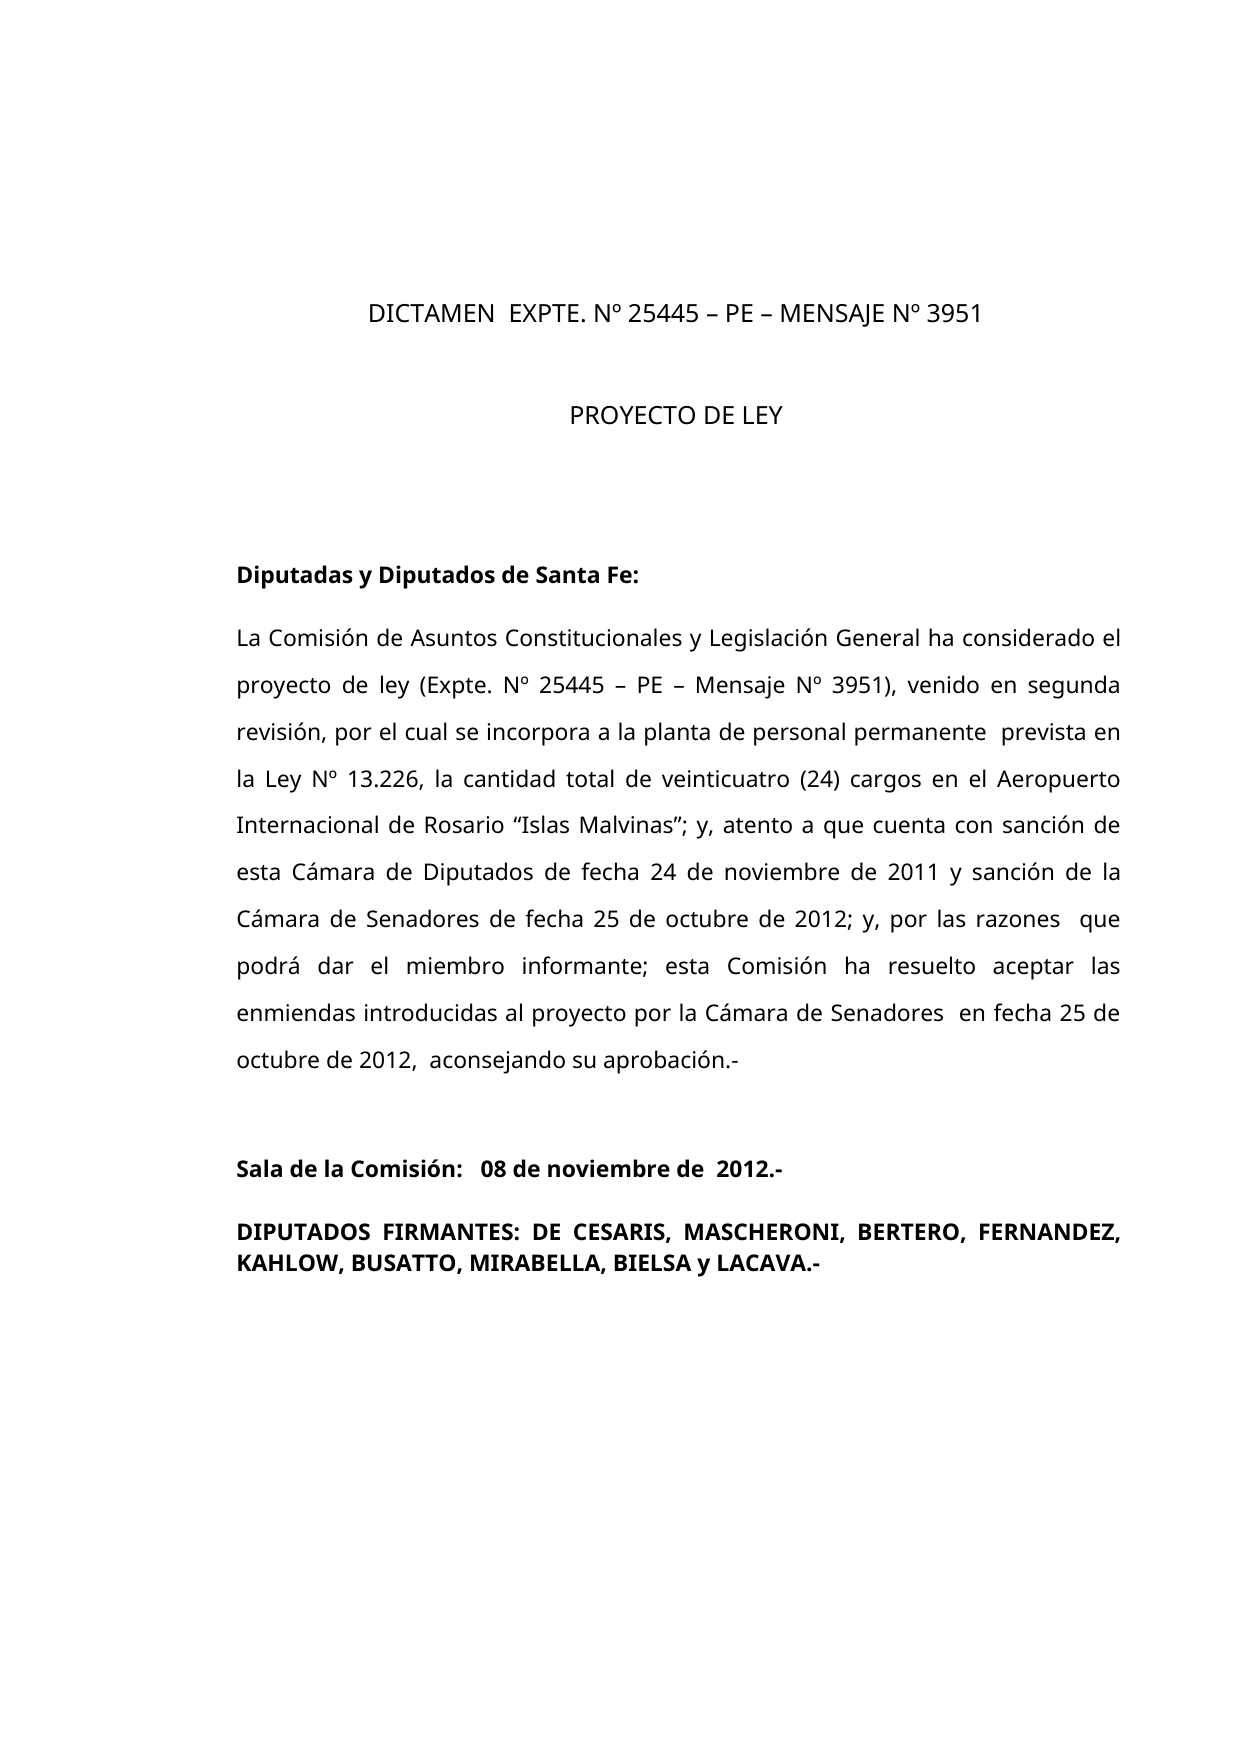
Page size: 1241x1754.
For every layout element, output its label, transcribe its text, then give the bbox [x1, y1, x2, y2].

text Diputadas y Diputados de Santa Fe: [236, 559, 1122, 591]
text DICTAMEN EXPTE. Nº 25445 – PE – MENSAJE Nº 3951 [236, 295, 1122, 329]
text DIPUTADOS FIRMANTES: DE CESARIS, MASCHERONI, BERTERO, FERNANDEZ, KAHLOW, BUSATTO, MIRABELLA, BIELSA y LACAVA.- [236, 1216, 1122, 1278]
text La Comisión de Asuntos Constitucionales y Legislación General ha considerado el proyecto de ley (Expte. Nº 25445 – PE – Mensaje Nº 3951), venido en segunda revisión, por el cual se incorpora a la planta de personal permanente prevista en la Ley Nº 13.226, la cantidad total de veinticuatro (24) cargos en el Aeropuerto Internacional de Rosario “Islas Malvinas”; y, atento a que cuenta con sanción de esta Cámara de Diputados de fecha 24 de noviembre de 2011 y sanción de la Cámara de Senadores de fecha 25 de octubre de 2012; y, por las razones que podrá dar el miembro informante; esta Comisión ha resuelto aceptar las enmiendas introducidas al proyecto por la Cámara de Senadores en fecha 25 de octubre de 2012, aconsejando su aprobación.- [236, 622, 1122, 1075]
text Sala de la Comisión: 08 de noviembre de 2012.- [236, 1153, 1122, 1184]
text PROYECTO DE LEY [236, 397, 1122, 432]
